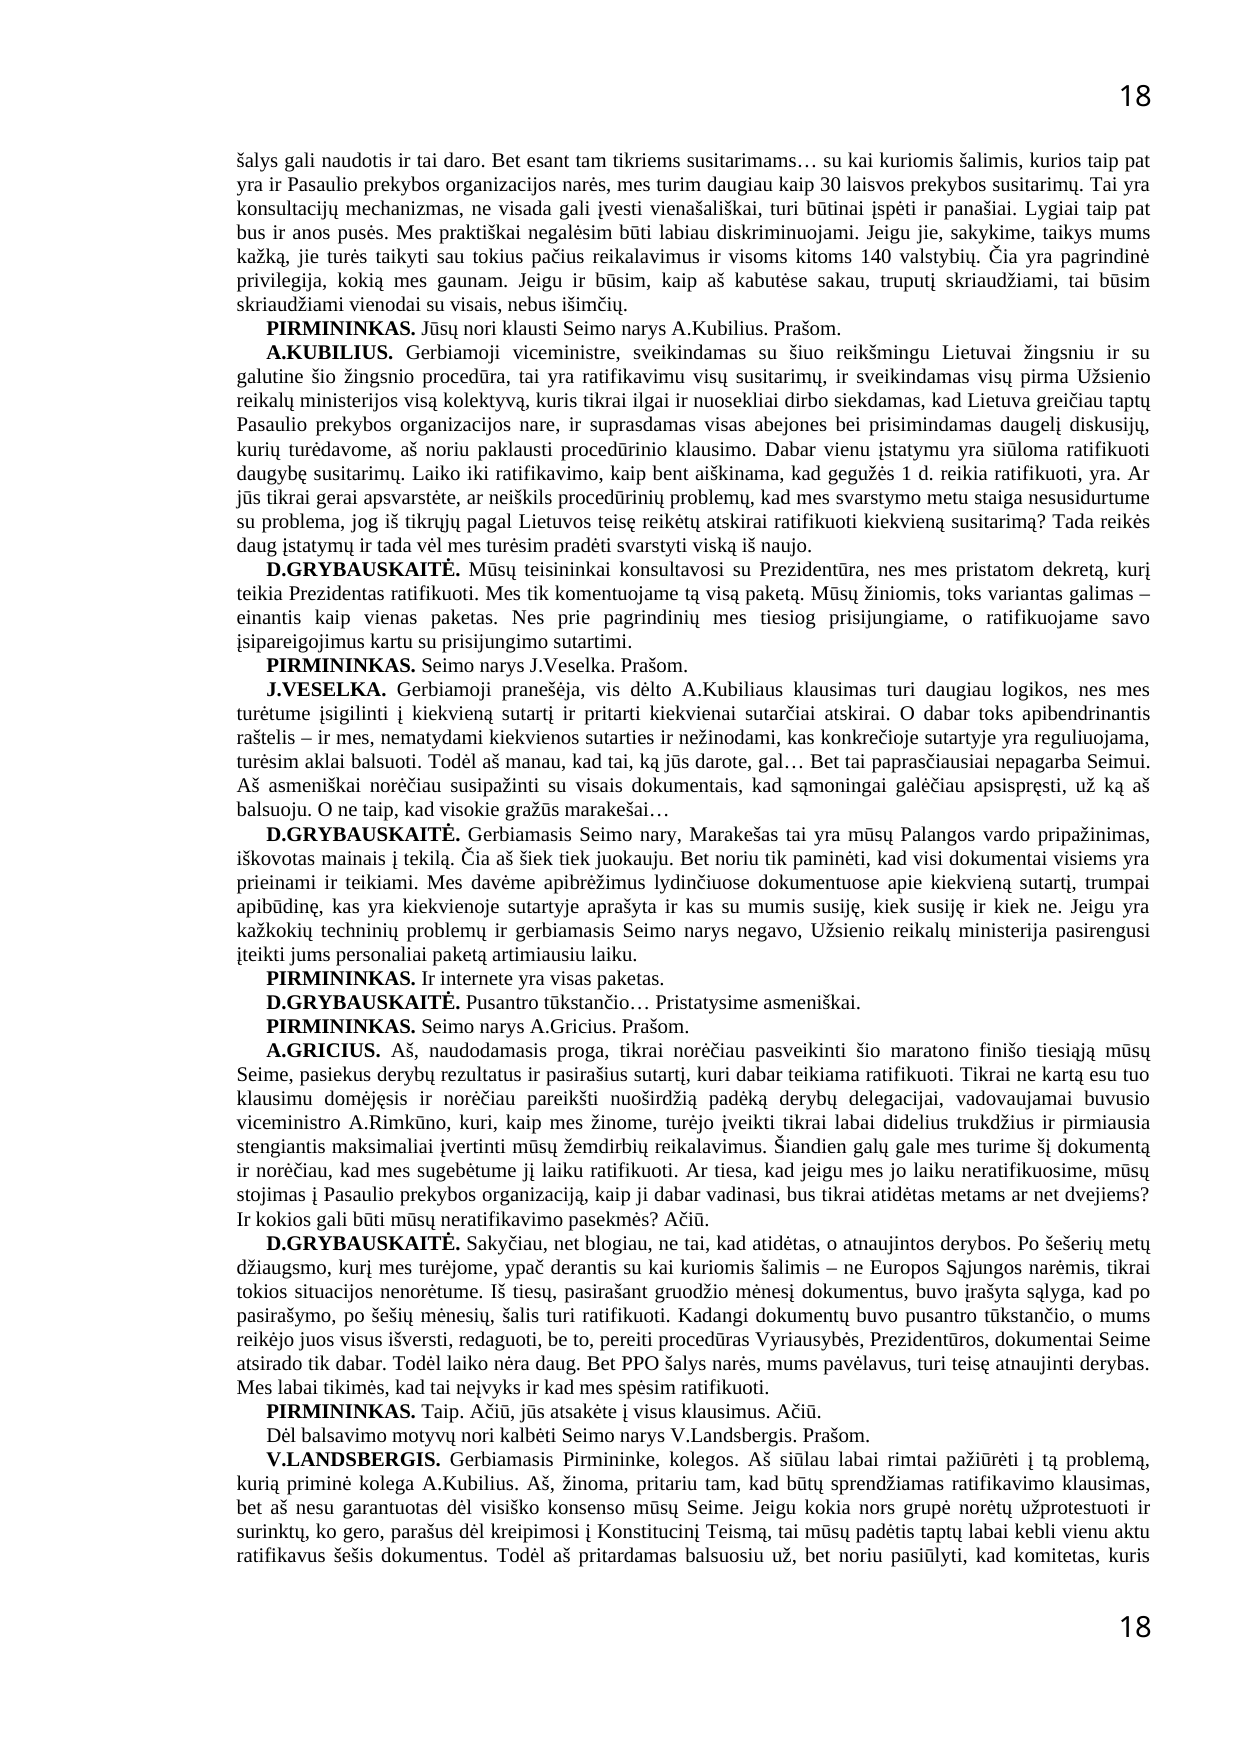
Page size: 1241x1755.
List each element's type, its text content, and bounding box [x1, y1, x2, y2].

text D.GRYBAUSKAITĖ. Sakyčiau, net blogiau, ne tai, kad atidėtas, o atnaujintos derybos. Po šešerių metų džiaugsmo, kurį mes turėjome, ypač derantis su kai kuriomis šalimis – ne Europos Sąjungos narėmis, tikrai tokios situacijos nenorėtume. Iš tiesų, pasirašant gruodžio mėnesį dokumentus, buvo įrašyta sąlyga, kad po pasirašymo, po šešių mėnesių, šalis turi ratifikuoti. Kadangi dokumentų buvo pusantro tūkstančio, o mums reikėjo juos visus išversti, redaguoti, be to, pereiti procedūras Vyriausybės, Prezidentūros, dokumentai Seime atsirado tik dabar. Todėl laiko nėra daug. Bet PPO šalys narės, mums pavėlavus, turi teisę atnaujinti derybas. Mes labai tikimės, kad tai neįvyks ir kad mes spėsim ratifikuoti. [236, 1231, 1152, 1399]
text PIRMININKAS. Taip. Ačiū, jūs atsakėte į visus klausimus. Ačiū. [236, 1399, 1152, 1423]
text A.KUBILIUS. Gerbiamoji viceministre, sveikindamas su šiuo reikšmingu Lietuvai žingsniu ir su galutine šio žingsnio procedūra, tai yra ratifikavimu visų susitarimų, ir sveikindamas visų pirma Užsienio reikalų ministerijos visą kolektyvą, kuris tikrai ilgai ir nuosekliai dirbo siekdamas, kad Lietuva greičiau taptų Pasaulio prekybos organizacijos nare, ir suprasdamas visas abejones bei prisimindamas daugelį diskusijų, kurių turėdavome, aš noriu paklausti procedūrinio klausimo. Dabar vienu įstatymu yra siūloma ratifikuoti daugybę susitarimų. Laiko iki ratifikavimo, kaip bent aiškinama, kad gegužės 1 d. reikia ratifikuoti, yra. Ar jūs tikrai gerai apsvarstėte, ar neiškils procedūrinių problemų, kad mes svarstymo metu staiga nesusidurtume su problema, jog iš tikrųjų pagal Lietuvos teisę reikėtų atskirai ratifikuoti kiekvieną susitarimą? Tada reikės daug įstatymų ir tada vėl mes turėsim pradėti svarstyti viską iš naujo. [236, 340, 1152, 557]
text D.GRYBAUSKAITĖ. Pusantro tūkstančio… Pristatysime asmeniškai. [236, 990, 1152, 1014]
text PIRMININKAS. Ir internete yra visas paketas. [236, 966, 1152, 990]
text PIRMININKAS. Seimo narys J.Veselka. Prašom. [236, 653, 1152, 677]
text šalys gali naudotis ir tai daro. Bet esant tam tikriems susitarimams… su kai kuriomis šalimis, kurios taip pat yra ir Pasaulio prekybos organizacijos narės, mes turim daugiau kaip 30 laisvos prekybos susitarimų. Tai yra konsultacijų mechanizmas, ne visada gali įvesti vienašališkai, turi būtinai įspėti ir panašiai. Lygiai taip pat bus ir anos pusės. Mes praktiškai negalėsim būti labiau diskriminuojami. Jeigu jie, sakykime, taikys mums kažką, jie turės taikyti sau tokius pačius reikalavimus ir visoms kitoms 140 valstybių. Čia yra pagrindinė privilegija, kokią mes gaunam. Jeigu ir būsim, kaip aš kabutėse sakau, truputį skriaudžiami, tai būsim skriaudžiami vienodai su visais, nebus išimčių. [236, 148, 1152, 316]
text D.GRYBAUSKAITĖ. Mūsų teisininkai konsultavosi su Prezidentūra, nes mes pristatom dekretą, kurį teikia Prezidentas ratifikuoti. Mes tik komentuojame tą visą paketą. Mūsų žiniomis, toks variantas galimas – einantis kaip vienas paketas. Nes prie pagrindinių mes tiesiog prisijungiame, o ratifikuojame savo įsipareigojimus kartu su prisijungimo sutartimi. [236, 557, 1152, 653]
text D.GRYBAUSKAITĖ. Gerbiamasis Seimo nary, Marakešas tai yra mūsų Palangos vardo pripažinimas, iškovotas mainais į tekilą. Čia aš šiek tiek juokauju. Bet noriu tik paminėti, kad visi dokumentai visiems yra prieinami ir teikiami. Mes davėme apibrėžimus lydinčiuose dokumentuose apie kiekvieną sutartį, trumpai apibūdinę, kas yra kiekvienoje sutartyje aprašyta ir kas su mumis susiję, kiek susiję ir kiek ne. Jeigu yra kažkokių techninių problemų ir gerbiamasis Seimo narys negavo, Užsienio reikalų ministerija pasirengusi įteikti jums personaliai paketą artimiausiu laiku. [236, 821, 1152, 966]
text J.VESELKA. Gerbiamoji pranešėja, vis dėlto A.Kubiliaus klausimas turi daugiau logikos, nes mes turėtume įsigilinti į kiekvieną sutartį ir pritarti kiekvienai sutarčiai atskirai. O dabar toks apibendrinantis raštelis – ir mes, nematydami kiekvienos sutarties ir nežinodami, kas konkrečioje sutartyje yra reguliuojama, turėsim aklai balsuoti. Todėl aš manau, kad tai, ką jūs darote, gal… Bet tai paprasčiausiai nepagarba Seimui. Aš asmeniškai norėčiau susipažinti su visais dokumentais, kad sąmoningai galėčiau apsispręsti, už ką aš balsuoju. O ne taip, kad visokie gražūs marakešai… [236, 677, 1152, 821]
text PIRMININKAS. Seimo narys A.Gricius. Prašom. [236, 1014, 1152, 1038]
text PIRMININKAS. Jūsų nori klausti Seimo narys A.Kubilius. Prašom. [236, 316, 1152, 340]
text V.LANDSBERGIS. Gerbiamasis Pirmininke, kolegos. Aš siūlau labai rimtai pažiūrėti į tą problemą, kurią priminė kolega A.Kubilius. Aš, žinoma, pritariu tam, kad būtų sprendžiamas ratifikavimo klausimas, bet aš nesu garantuotas dėl visiško konsenso mūsų Seime. Jeigu kokia nors grupė norėtų užprotestuoti ir surinktų, ko gero, parašus dėl kreipimosi į Konstitucinį Teismą, tai mūsų padėtis taptų labai kebli vienu aktu ratifikavus šešis dokumentus. Todėl aš pritardamas balsuosiu už, bet noriu pasiūlyti, kad komitetas, kuris [236, 1447, 1152, 1567]
text A.GRICIUS. Aš, naudodamasis proga, tikrai norėčiau pasveikinti šio maratono finišo tiesiąją mūsų Seime, pasiekus derybų rezultatus ir pasirašius sutartį, kuri dabar teikiama ratifikuoti. Tikrai ne kartą esu tuo klausimu domėjęsis ir norėčiau pareikšti nuoširdžią padėką derybų delegacijai, vadovaujamai buvusio viceministro A.Rimkūno, kuri, kaip mes žinome, turėjo įveikti tikrai labai didelius trukdžius ir pirmiausia stengiantis maksimaliai įvertinti mūsų žemdirbių reikalavimus. Šiandien galų gale mes turime šį dokumentą ir norėčiau, kad mes sugebėtume jį laiku ratifikuoti. Ar tiesa, kad jeigu mes jo laiku neratifikuosime, mūsų stojimas į Pasaulio prekybos organizaciją, kaip ji dabar vadinasi, bus tikrai atidėtas metams ar net dvejiems? Ir kokios gali būti mūsų neratifikavimo pasekmės? Ačiū. [236, 1038, 1152, 1231]
text Dėl balsavimo motyvų nori kalbėti Seimo narys V.Landsbergis. Prašom. [236, 1423, 1152, 1447]
